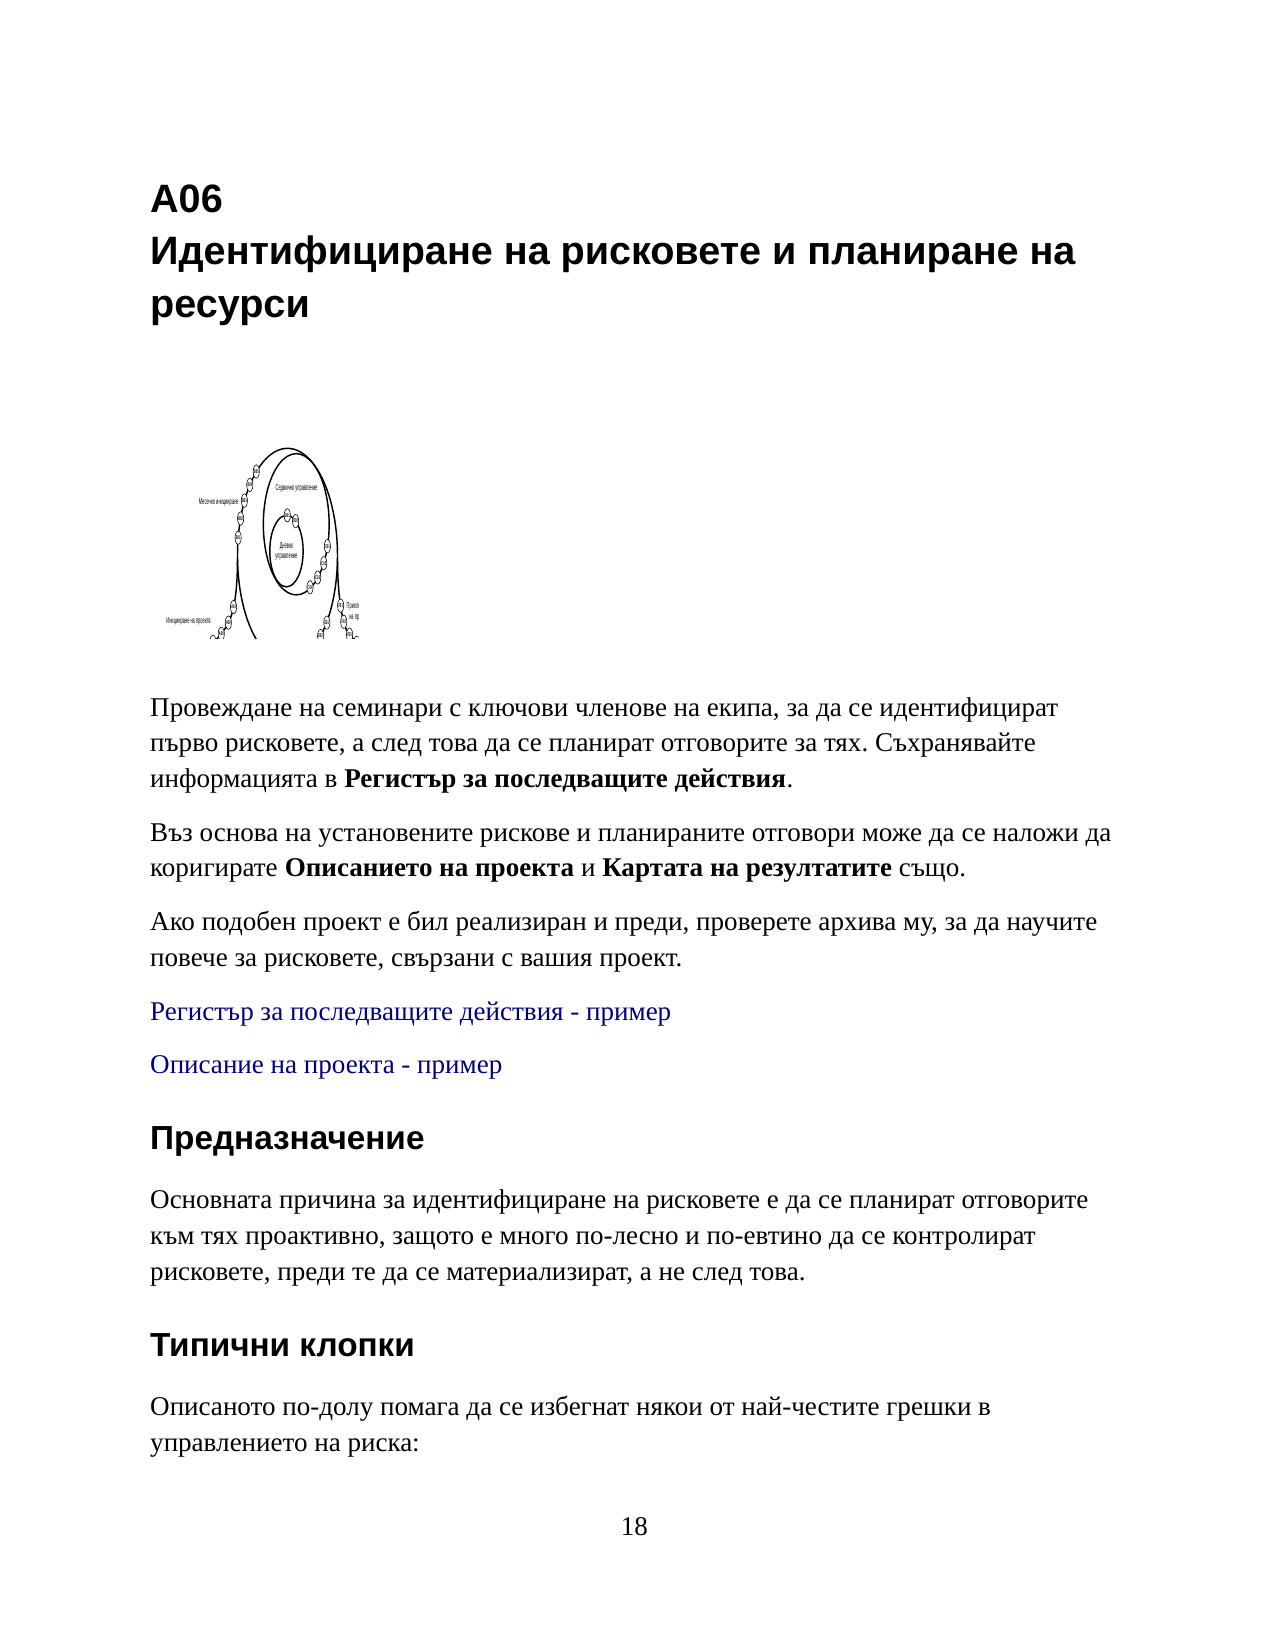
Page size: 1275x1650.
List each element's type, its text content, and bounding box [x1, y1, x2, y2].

text Провеждане на семинари с ключови членове на екипа, за да се идентифицират първо рисковете, а след това да се планират отговорите за тях. Съхранявайте информацията в Регистър за последващите действия. [150, 691, 1125, 793]
text Въз основа на установените рискове и планираните отговори може да се наложи да коригирате Описанието на проекта и Картата на резултатите също. [150, 816, 1125, 883]
text Описание на проекта - пример [150, 1048, 1125, 1079]
text Регистър за последващите действия - пример [150, 994, 1125, 1026]
subtitle Предназначение [150, 1118, 1125, 1156]
text Основната причина за идентифициране на рисковете е да се планират отговорите към тях проактивно, защото е много по-лесно и по-евтино да се контролират рисковете, преди те да се материализират, а не след това. [150, 1183, 1125, 1286]
text Описаното по-долу помага да се избегнат някои от най-честите грешки в управлението на риска: [150, 1390, 1125, 1457]
text Ако подобен проект е бил реализиран и преди, проверете архива му, за да научите повече за рисковете, свързани с вашия проект. [150, 905, 1125, 972]
subtitle A06 Идентифициране на рисковете и планиране на ресурси [150, 175, 1125, 325]
subtitle Типични клопки [150, 1325, 1125, 1363]
